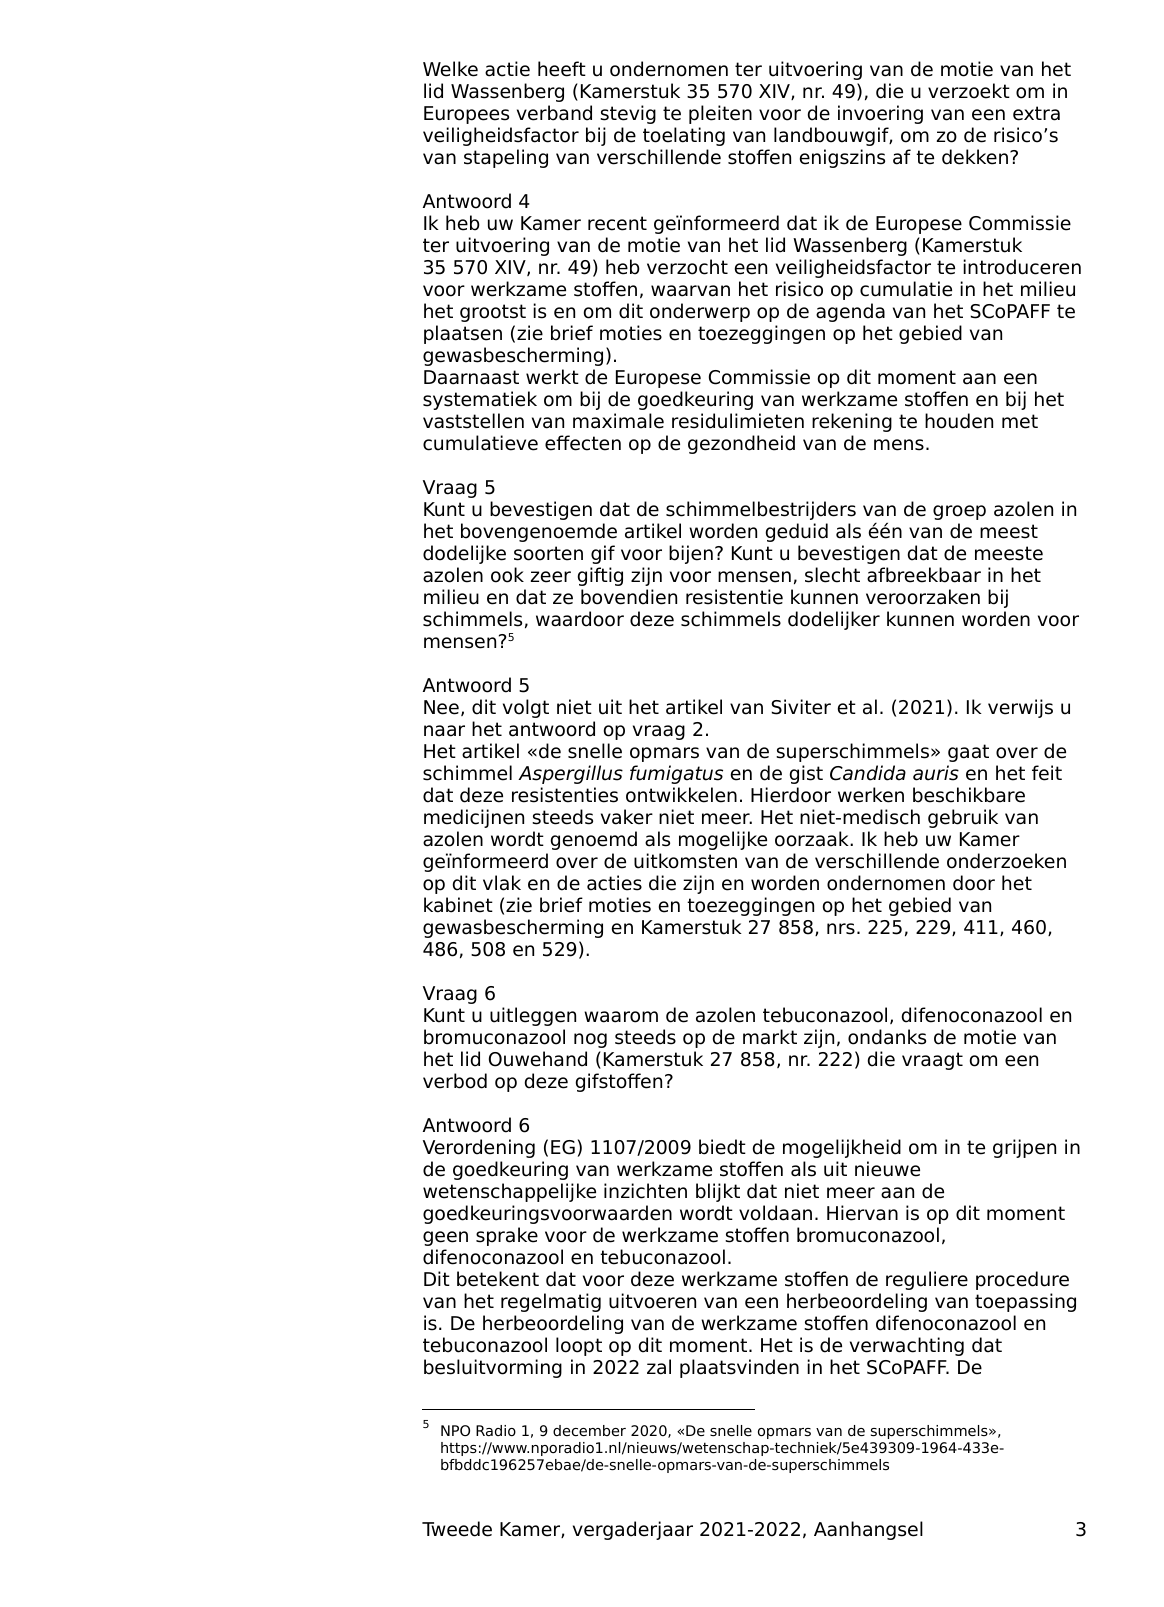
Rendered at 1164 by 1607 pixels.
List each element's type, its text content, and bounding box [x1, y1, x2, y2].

text Antwoord 4 [422, 191, 1087, 213]
text Verordening (EG) 1107/2009 biedt de mogelijkheid om in te grijpen in de goedkeuring van werkzame stoffen als uit nieuwe wetenschappelijke inzichten blijkt dat niet meer aan de goedkeuringsvoorwaarden wordt voldaan. Hiervan is op dit moment geen sprake voor de werkzame stoffen bromuconazool, difenoconazool en tebuconazool. [422, 1137, 1087, 1269]
text Het artikel «de snelle opmars van de superschimmels» gaat over de schimmel Aspergillus fumigatus en de gist Candida auris en het feit dat deze resistenties ontwikkelen. Hierdoor werken beschikbare medicijnen steeds vaker niet meer. Het niet-medisch gebruik van azolen wordt genoemd als mogelijke oorzaak. Ik heb uw Kamer geïnformeerd over de uitkomsten van de verschillende onderzoeken op dit vlak en de acties die zijn en worden ondernomen door het kabinet (zie brief moties en toezeggingen op het gebied van gewasbescherming en Kamerstuk 27 858, nrs. 225, 229, 411, 460, 486, 508 en 529). [422, 741, 1087, 961]
text Kunt u uitleggen waarom de azolen tebuconazool, difenoconazool en bromuconazool nog steeds op de markt zijn, ondanks de motie van het lid Ouwehand (Kamerstuk 27 858, nr. 222) die vraagt om een verbod op deze gifstoffen? [422, 1005, 1087, 1093]
text Ik heb uw Kamer recent geïnformeerd dat ik de Europese Commissie ter uitvoering van de motie van het lid Wassenberg (Kamerstuk 35 570 XIV, nr. 49) heb verzocht een veiligheidsfactor te introduceren voor werkzame stoffen, waarvan het risico op cumulatie in het milieu het grootst is en om dit onderwerp op de agenda van het SCoPAFF te plaatsen (zie brief moties en toezeggingen op het gebied van gewasbescherming). [422, 213, 1087, 367]
text Dit betekent dat voor deze werkzame stoffen de reguliere procedure van het regelmatig uitvoeren van een herbeoordeling van toepassing is. De herbeoordeling van de werkzame stoffen difenoconazool en tebuconazool loopt op dit moment. Het is de verwachting dat besluitvorming in 2022 zal plaatsvinden in het SCoPAFF. De [422, 1269, 1087, 1379]
text Nee, dit volgt niet uit het artikel van Siviter et al. (2021). Ik verwijs u naar het antwoord op vraag 2. [422, 697, 1087, 741]
text Kunt u bevestigen dat de schimmelbestrijders van de groep azolen in het bovengenoemde artikel worden geduid als één van de meest dodelijke soorten gif voor bijen? Kunt u bevestigen dat de meeste azolen ook zeer giftig zijn voor mensen, slecht afbreekbaar in het milieu en dat ze bovendien resistentie kunnen veroorzaken bij schimmels, waardoor deze schimmels dodelijker kunnen worden voor mensen? [422, 499, 1087, 653]
text Vraag 6 [422, 983, 1087, 1005]
text NPO Radio 1, 9 december 2020, «De snelle opmars van de superschimmels», https://www.nporadio1.nl/nieuws/wetenschap-techniek/5e439309-1964-433e-bfbddc196257ebae/de-snelle-opmars-van-de-superschimmels [422, 1418, 1087, 1474]
text Antwoord 6 [422, 1115, 1087, 1137]
text Vraag 5 [422, 477, 1087, 499]
text Antwoord 5 [422, 675, 1087, 697]
text Welke actie heeft u ondernomen ter uitvoering van de motie van het lid Wassenberg (Kamerstuk 35 570 XIV, nr. 49), die u verzoekt om in Europees verband stevig te pleiten voor de invoering van een extra veiligheidsfactor bij de toelating van landbouwgif, om zo de risico’s van stapeling van verschillende stoffen enigszins af te dekken? [422, 59, 1087, 169]
text Daarnaast werkt de Europese Commissie op dit moment aan een systematiek om bij de goedkeuring van werkzame stoffen en bij het vaststellen van maximale residulimieten rekening te houden met cumulatieve effecten op de gezondheid van de mens. [422, 367, 1087, 455]
